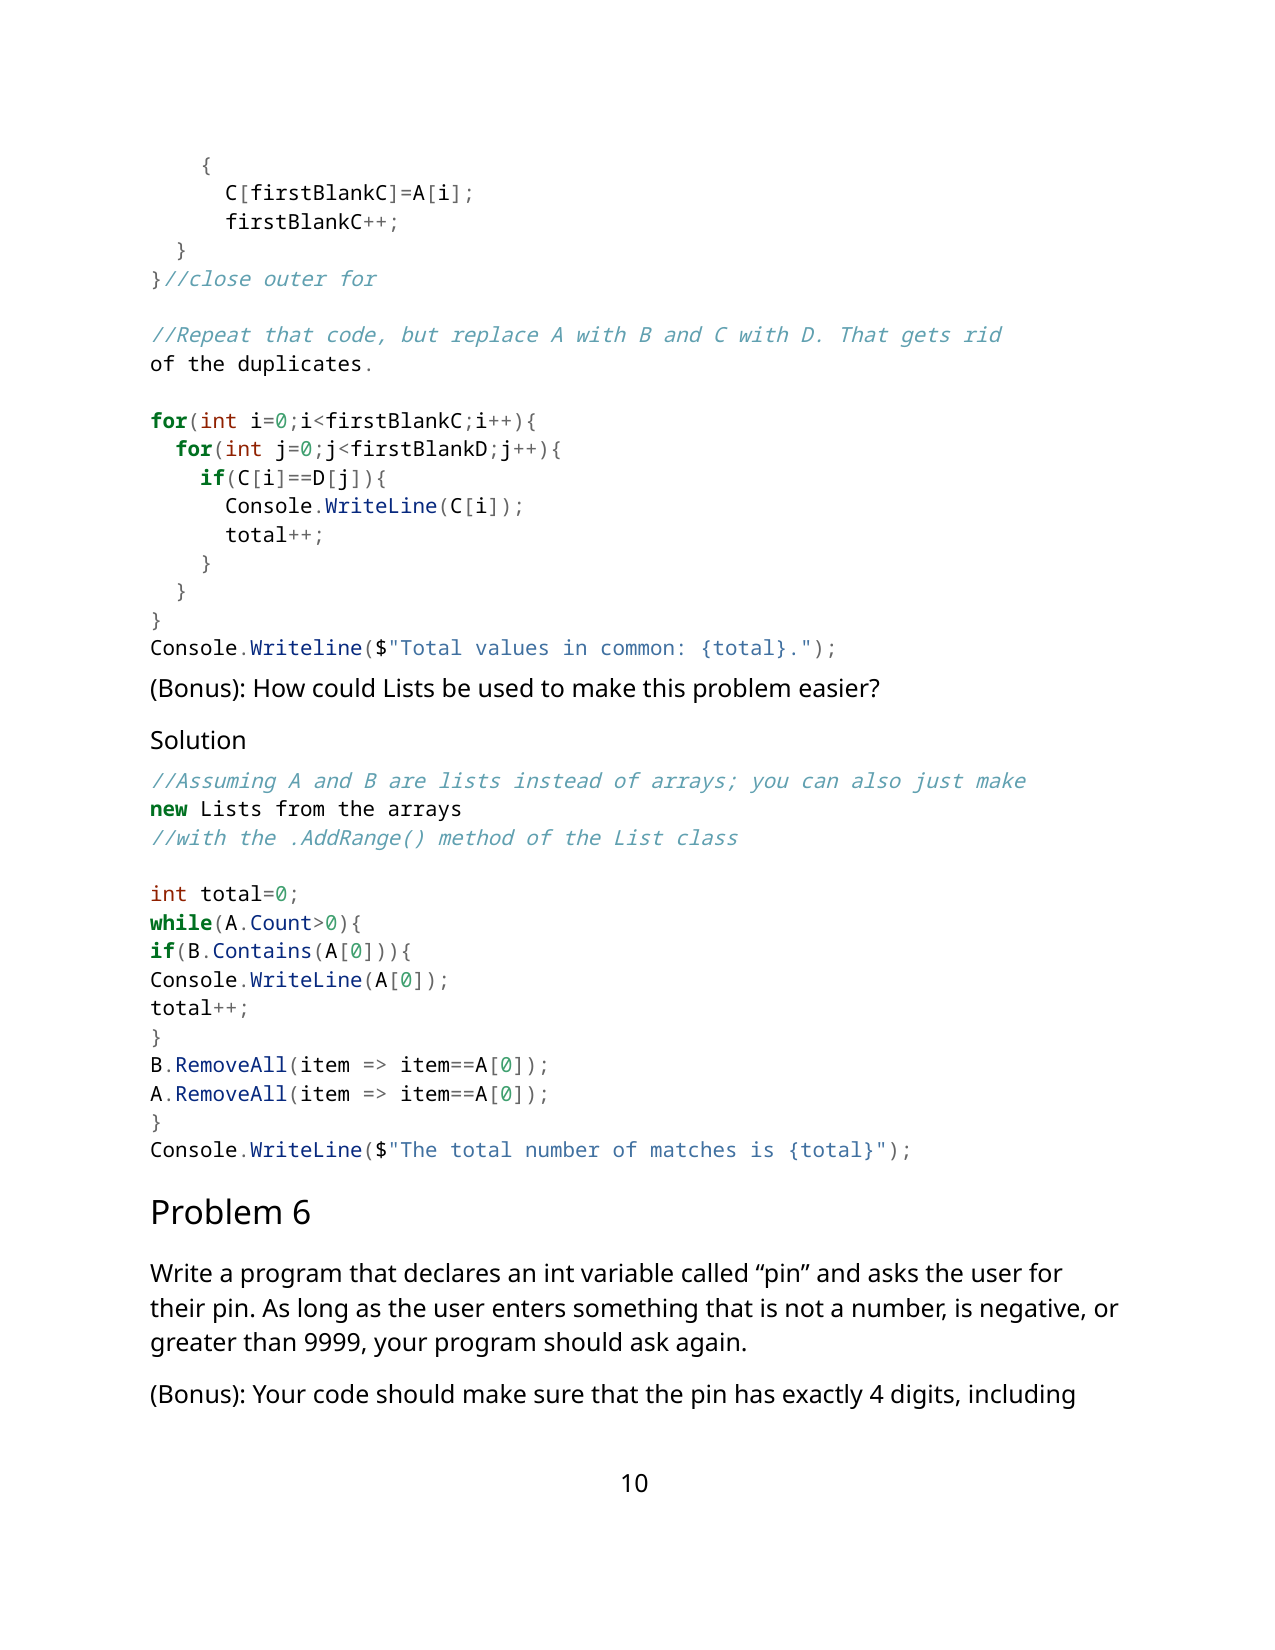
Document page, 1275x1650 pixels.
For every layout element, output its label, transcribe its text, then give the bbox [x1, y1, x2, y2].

text //with the .AddRange() method of the List class [150, 823, 1125, 851]
text while(A.Count>0){ [150, 908, 1125, 936]
text for(int i=0;i<firstBlankC;i++){ [150, 406, 1125, 434]
text for(int j=0;j<firstBlankD;j++){ [150, 434, 1125, 463]
subtitle Problem 6 [150, 1189, 1125, 1235]
text total++; [150, 520, 1125, 548]
text //Assuming A and B are lists instead of arrays; you can also just make [150, 766, 1125, 794]
text } [150, 235, 1125, 264]
text } [150, 577, 1125, 605]
text B.RemoveAll(item => item==A[0]); [150, 1050, 1125, 1079]
text }//close outer for [150, 264, 1125, 292]
text C[firstBlankC]=A[i]; [150, 178, 1125, 207]
text A.RemoveAll(item => item==A[0]); [150, 1079, 1125, 1107]
text if(B.Contains(A[0])){ [150, 936, 1125, 965]
text { [150, 150, 1125, 178]
text Console.WriteLine(C[i]); [150, 491, 1125, 520]
text Console.WriteLine($"The total number of matches is {total}"); [150, 1136, 1125, 1164]
text total++; [150, 993, 1125, 1022]
text of the duplicates. [150, 349, 1125, 377]
text Solution [150, 723, 1125, 757]
text (Bonus): How could Lists be used to make this problem easier? [150, 671, 1125, 705]
text } [150, 1107, 1125, 1136]
text if(C[i]==D[j]){ [150, 463, 1125, 491]
text firstBlankC++; [150, 207, 1125, 235]
text (Bonus): Your code should make sure that the pin has exactly 4 digits, including [150, 1376, 1125, 1410]
text //Repeat that code, but replace A with B and C with D. That gets rid [150, 321, 1125, 349]
text int total=0; [150, 879, 1125, 908]
text } [150, 548, 1125, 577]
text } [150, 605, 1125, 633]
text Console.WriteLine(A[0]); [150, 965, 1125, 993]
text Console.Writeline($"Total values in common: {total}."); [150, 633, 1125, 662]
text Write a program that declares an int variable called “pin” and asks the user for their pin. As long as the user enters something that is not a number, is negative, or greater than 9999, your program should ask again. [150, 1256, 1125, 1358]
text new Lists from the arrays [150, 794, 1125, 823]
text } [150, 1022, 1125, 1050]
